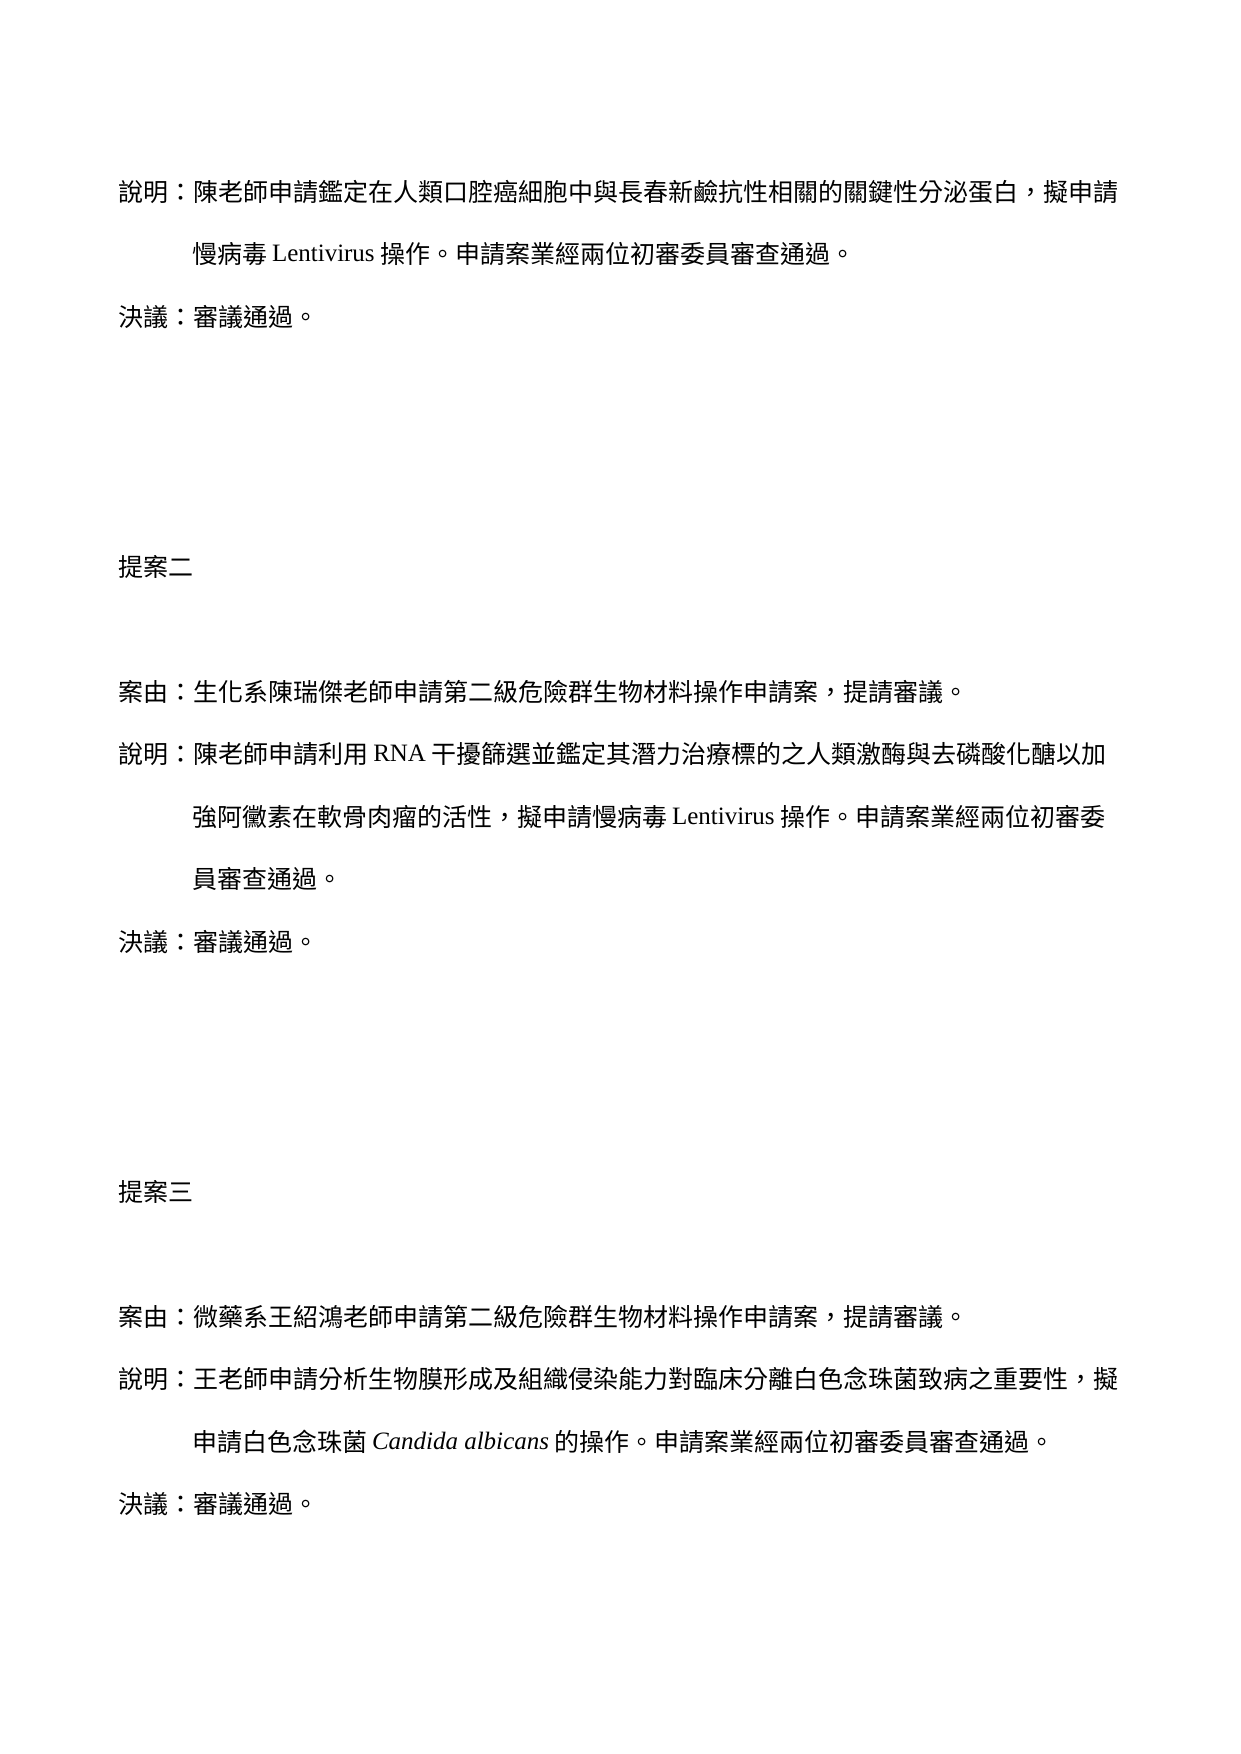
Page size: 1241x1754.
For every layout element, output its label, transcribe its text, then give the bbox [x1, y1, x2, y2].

text 提案二 [118, 523, 1122, 586]
text 提案三 [118, 1148, 1122, 1211]
text 案由：生化系陳瑞傑老師申請第二級危險群生物材料操作申請案，提請審議。 [118, 648, 1122, 711]
text 決議：審議通過。 [118, 1461, 1122, 1523]
text 說明：王老師申請分析生物膜形成及組織侵染能力對臨床分離白色念珠菌致病之重要性，擬申請白色念珠菌Candida albicans的操作。申請案業經兩位初審委員審查通過。 [118, 1336, 1122, 1461]
text 決議：審議通過。 [118, 273, 1122, 336]
text 決議：審議通過。 [118, 898, 1122, 961]
text 說明：陳老師申請鑑定在人類口腔癌細胞中與長春新鹼抗性相關的關鍵性分泌蛋白，擬申請慢病毒Lentivirus操作。申請案業經兩位初審委員審查通過。 [118, 148, 1122, 273]
text 案由：微藥系王紹鴻老師申請第二級危險群生物材料操作申請案，提請審議。 [118, 1273, 1122, 1336]
text 說明：陳老師申請利用RNA干擾篩選並鑑定其潛力治療標的之人類激酶與去磷酸化醣以加強阿黴素在軟骨肉瘤的活性，擬申請慢病毒Lentivirus操作。申請案業經兩位初審委員審查通過。 [118, 711, 1122, 898]
